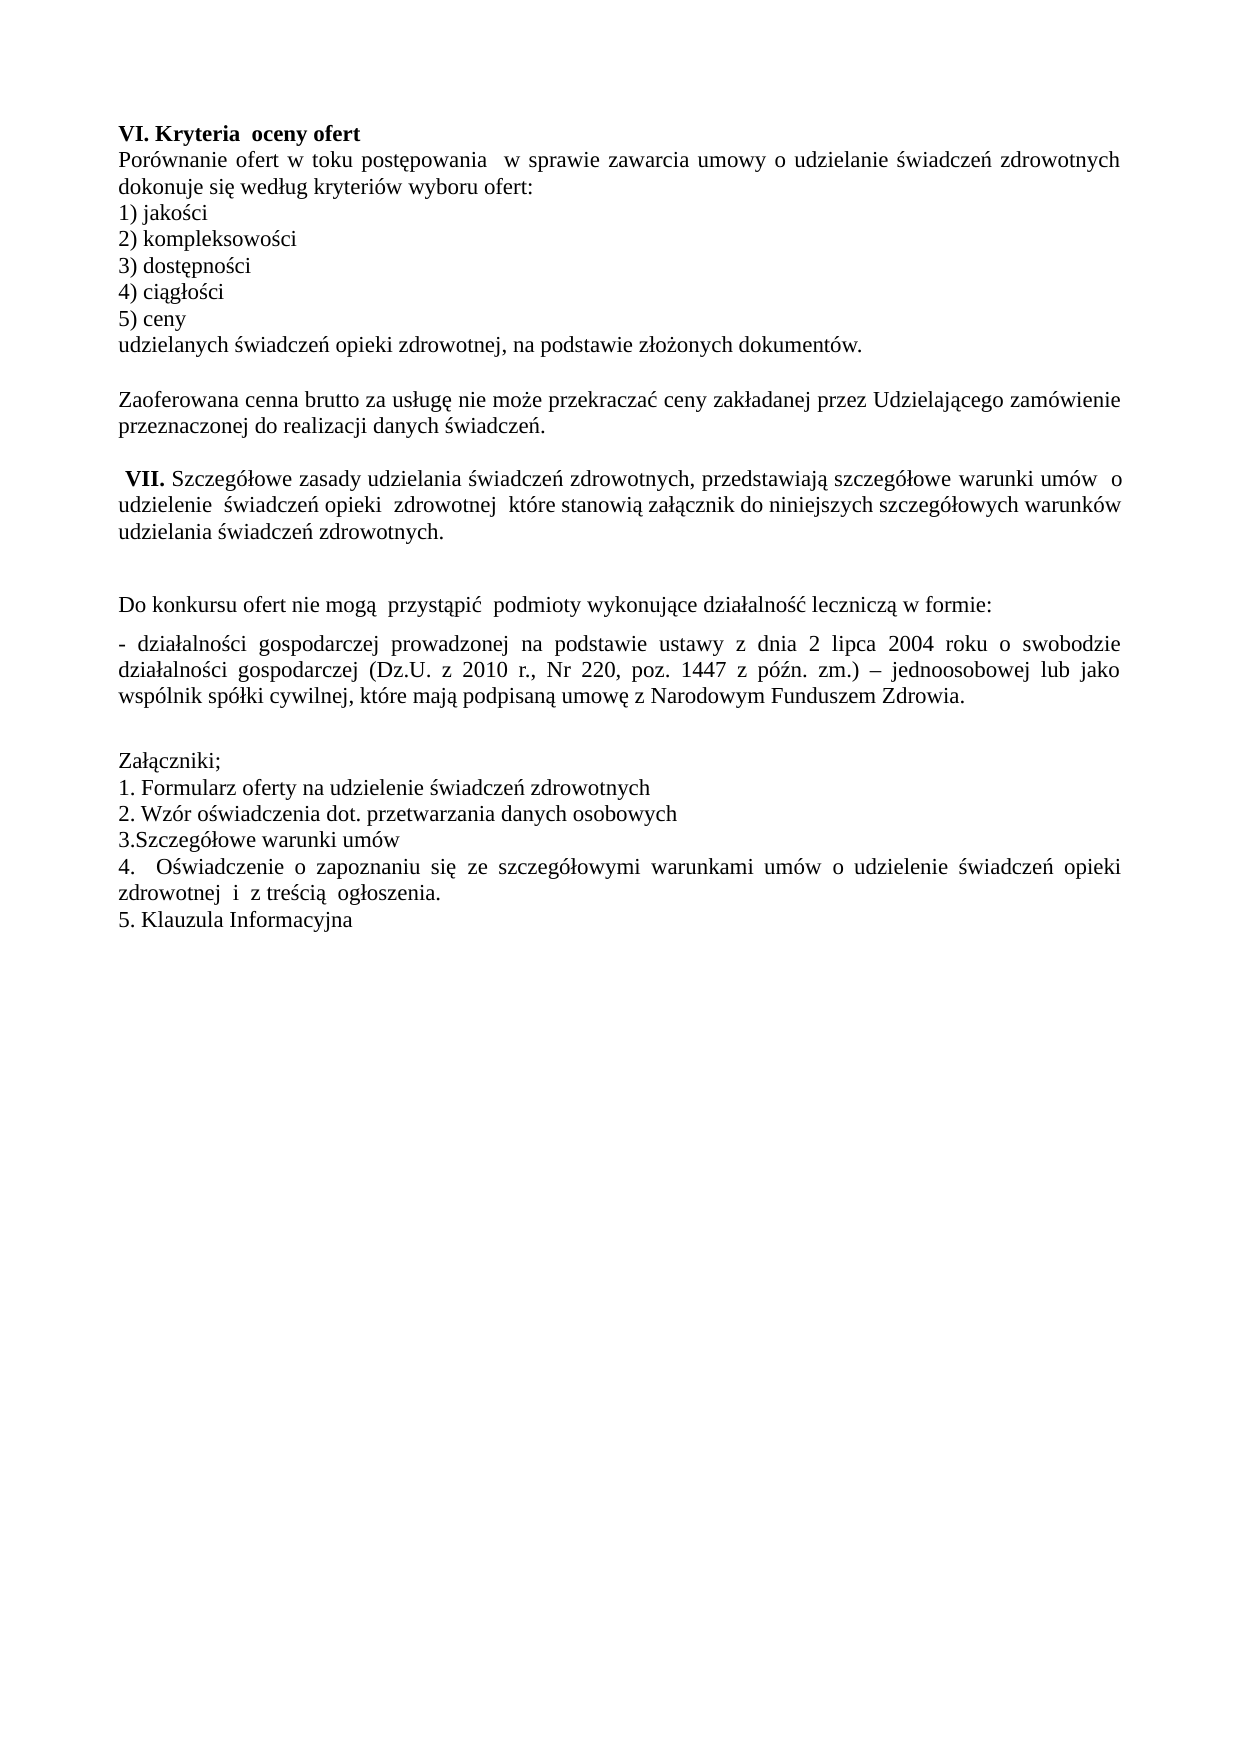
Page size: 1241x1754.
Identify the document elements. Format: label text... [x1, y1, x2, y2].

text VI. Kryteria oceny ofert [118, 120, 1122, 146]
text 1. Formularz oferty na udzielenie świadczeń zdrowotnych [118, 774, 1122, 800]
text 4) ciągłości [118, 278, 1122, 304]
text 4. Oświadczenie o zapoznaniu się ze szczegółowymi warunkami umów o udzielenie świadczeń opieki zdrowotnej i z treścią ogłoszenia. [118, 853, 1122, 906]
text 1) jakości [118, 199, 1122, 226]
text 5. Klauzula Informacyjna [118, 906, 1122, 932]
text 3) dostępności [118, 252, 1122, 278]
text 2. Wzór oświadczenia dot. przetwarzania danych osobowych [118, 800, 1122, 827]
text Załączniki; [118, 747, 1122, 774]
text 3.Szczegółowe warunki umów [118, 827, 1122, 853]
text Do konkursu ofert nie mogą przystąpić podmioty wykonujące działalność leczniczą w formie: [118, 591, 1122, 617]
text 2) kompleksowości [118, 226, 1122, 252]
text Porównanie ofert w toku postępowania w sprawie zawarcia umowy o udzielanie świadczeń zdrowotnych dokonuje się według kryteriów wyboru ofert: [118, 146, 1122, 199]
text - działalności gospodarczej prowadzonej na podstawie ustawy z dnia 2 lipca 2004 roku o swobodzie działalności gospodarczej (Dz.U. z 2010 r., Nr 220, poz. 1447 z późn. zm.) – jednoosobowej lub jako wspólnik spółki cywilnej, które mają podpisaną umowę z Narodowym Funduszem Zdrowia. [118, 629, 1122, 709]
text udzielanych świadczeń opieki zdrowotnej, na podstawie złożonych dokumentów. [118, 331, 1122, 357]
text VII. Szczegółowe zasady udzielania świadczeń zdrowotnych, przedstawiają szczegółowe warunki umów o udzielenie świadczeń opieki zdrowotnej które stanowią załącznik do niniejszych szczegółowych warunków udzielania świadczeń zdrowotnych. [118, 465, 1122, 544]
text 5) ceny [118, 304, 1122, 331]
text Zaoferowana cenna brutto za usługę nie może przekraczać ceny zakładanej przez Udzielającego zamówienie przeznaczonej do realizacji danych świadczeń. [118, 386, 1122, 439]
